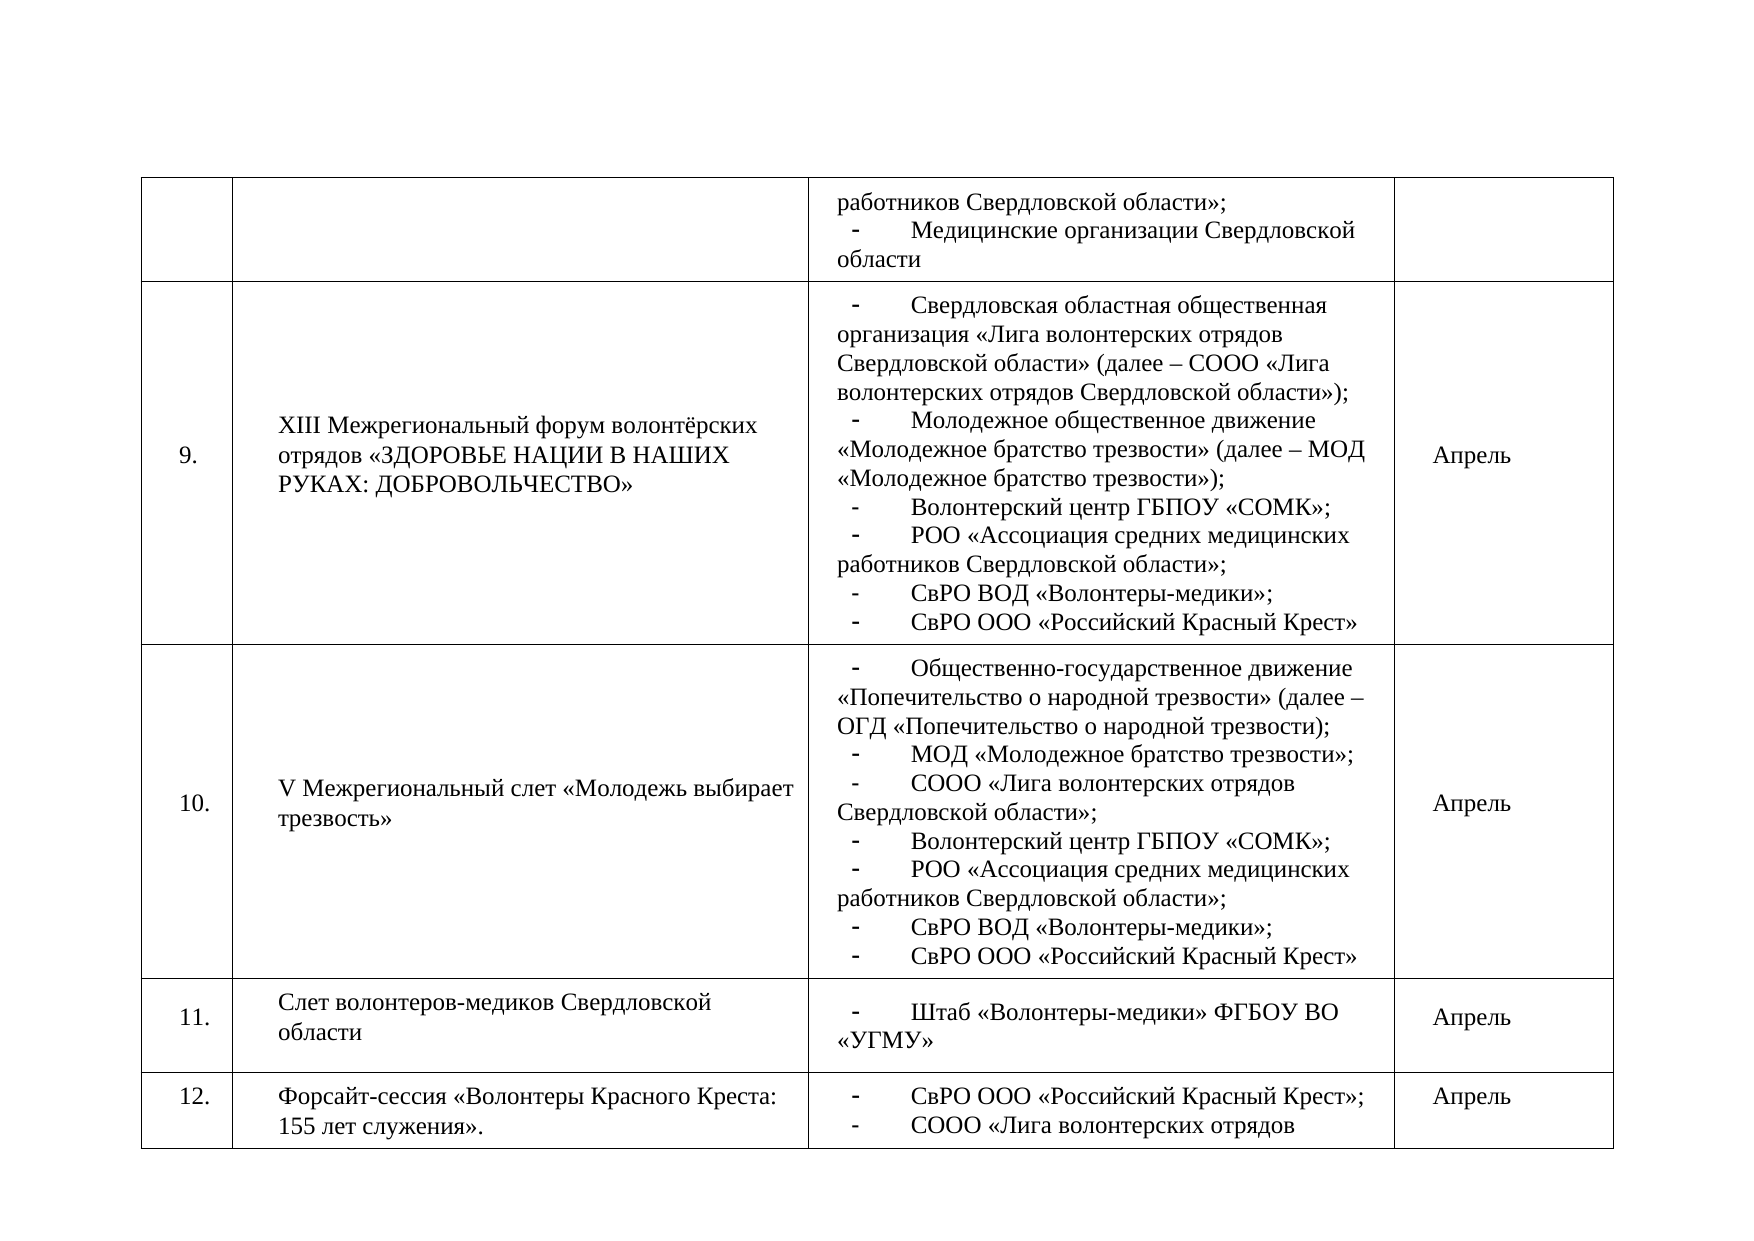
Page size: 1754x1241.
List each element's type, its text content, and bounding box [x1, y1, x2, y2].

table_cell [1395, 178, 1613, 281]
table_cell Общественно-государственное движение «Попечительство о народной трезвости» (далее – ОГД «Попечительство о народной трезвости); МОД «Молодежное братство трезвости»; СООО «Лига волонтерских отрядов Свердловской области»; Волонтерский центр ГБПОУ «СОМК»; РОО «Ассоциация средних медицинских работников Свердловской области»; СвРО ВОД «Волонтеры-медики»; СвРО ООО «Российский Красный Крест» [809, 645, 1394, 978]
table_cell работников Свердловской области»; Медицинские организации Свердловской области [809, 178, 1394, 281]
table_cell Апрель [1395, 282, 1613, 644]
table_cell [142, 979, 232, 1072]
table_cell [142, 645, 232, 978]
table_cell Форсайт-сессия «Волонтеры Красного Креста: 155 лет служения». [233, 1073, 808, 1148]
table_cell XIII Межрегиональный форум волонтёрских отрядов «ЗДОРОВЬЕ НАЦИИ В НАШИХ РУКАХ: ДОБРОВОЛЬЧЕСТВО» [233, 282, 808, 644]
table_cell СвРО ООО «Российский Красный Крест»; СООО «Лига волонтерских отрядов [809, 1073, 1394, 1148]
table_cell Апрель [1395, 1073, 1613, 1148]
table_cell [142, 1073, 232, 1148]
table_cell [142, 178, 232, 281]
table_cell Апрель [1395, 979, 1613, 1072]
table_cell V Межрегиональный слет «Молодежь выбирает трезвость» [233, 645, 808, 978]
table_cell Свердловская областная общественная организация «Лига волонтерских отрядов Свердловской области» (далее – СООО «Лига волонтерских отрядов Свердловской области»); Молодежное общественное движение «Молодежное братство трезвости» (далее – МОД «Молодежное братство трезвости»); Волонтерский центр ГБПОУ «СОМК»; РОО «Ассоциация средних медицинских работников Свердловской области»; СвРО ВОД «Волонтеры-медики»; СвРО ООО «Российский Красный Крест» [809, 282, 1394, 644]
table_cell [233, 178, 808, 281]
table_cell Слет волонтеров-медиков Свердловской области [233, 979, 808, 1072]
table_cell Штаб «Волонтеры-медики» ФГБОУ ВО «УГМУ» [809, 979, 1394, 1072]
table_cell Апрель [1395, 645, 1613, 978]
table_cell [142, 282, 232, 644]
